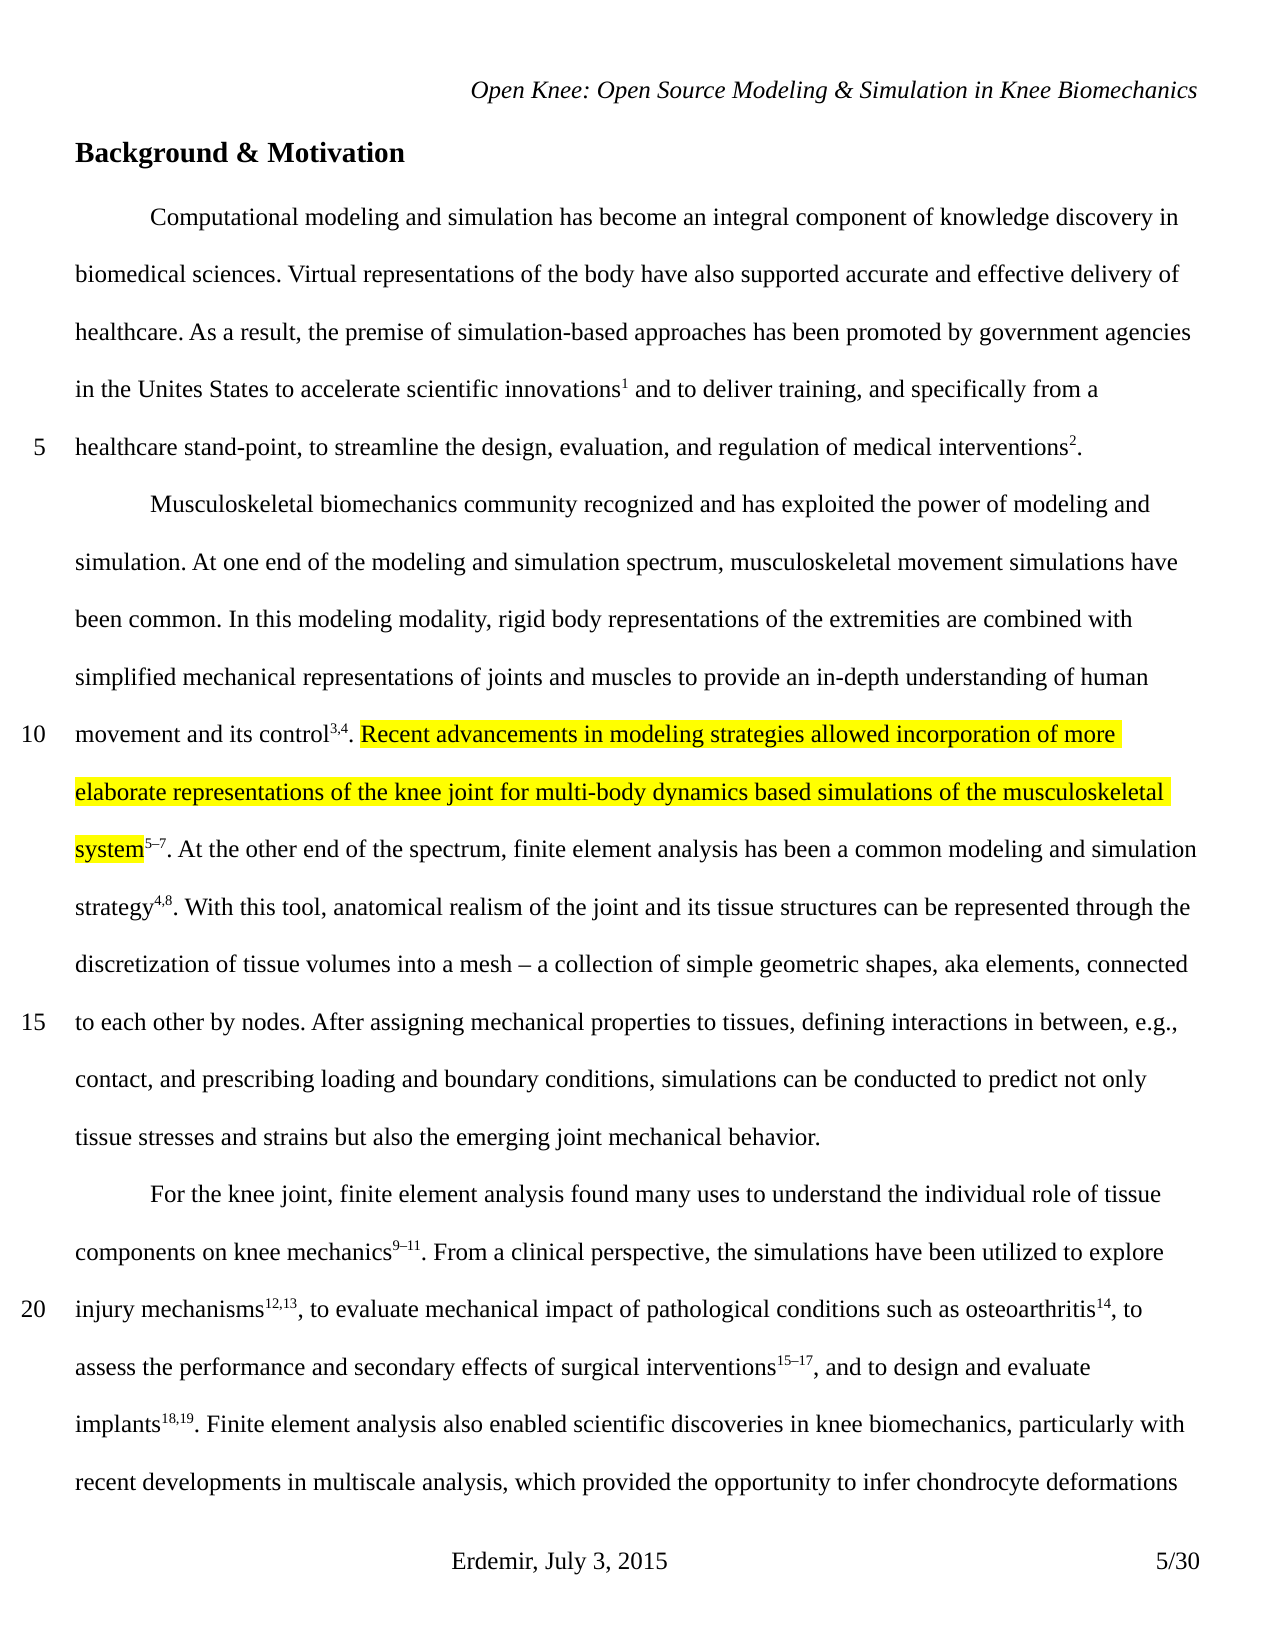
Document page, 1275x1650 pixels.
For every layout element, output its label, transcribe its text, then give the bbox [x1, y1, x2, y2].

text Computational modeling and simulation has become an integral component of knowledge discovery in biomedical sciences. Virtual representations of the body have also supported accurate and effective delivery of healthcare. As a result, the premise of simulation-based approaches has been promoted by government agencies in the Unites States to accelerate scientific innovations1 and to deliver training, and specifically from a healthcare stand-point, to streamline the design, evaluation, and regulation of medical interventions2. [75, 202, 1200, 461]
subtitle Background & Motivation [75, 135, 1200, 168]
text For the knee joint, finite element analysis found many uses to understand the individual role of tissue components on knee mechanics9–11. From a clinical perspective, the simulations have been utilized to explore injury mechanisms12,13, to evaluate mechanical impact of pathological conditions such as osteoarthritis14, to assess the performance and secondary effects of surgical interventions15–17, and to design and evaluate implants18,19. Finite element analysis also enabled scientific discoveries in knee biomechanics, particularly with recent developments in multiscale analysis, which provided the opportunity to infer chondrocyte deformations [75, 1179, 1200, 1496]
text Musculoskeletal biomechanics community recognized and has exploited the power of modeling and simulation. At one end of the modeling and simulation spectrum, musculoskeletal movement simulations have been common. In this modeling modality, rigid body representations of the extremities are combined with simplified mechanical representations of joints and muscles to provide an in-depth understanding of human movement and its control3,4. Recent advancements in modeling strategies allowed incorporation of more elaborate representations of the knee joint for multi-body dynamics based simulations of the musculoskeletal system5–7. At the other end of the spectrum, finite element analysis has been a common modeling and simulation strategy4,8. With this tool, anatomical realism of the joint and its tissue structures can be represented through the discretization of tissue volumes into a mesh – a collection of simple geometric shapes, aka elements, connected to each other by nodes. After assigning mechanical properties to tissues, defining interactions in between, e.g., contact, and prescribing loading and boundary conditions, simulations can be conducted to predict not only tissue stresses and strains but also the emerging joint mechanical behavior. [75, 489, 1200, 1151]
